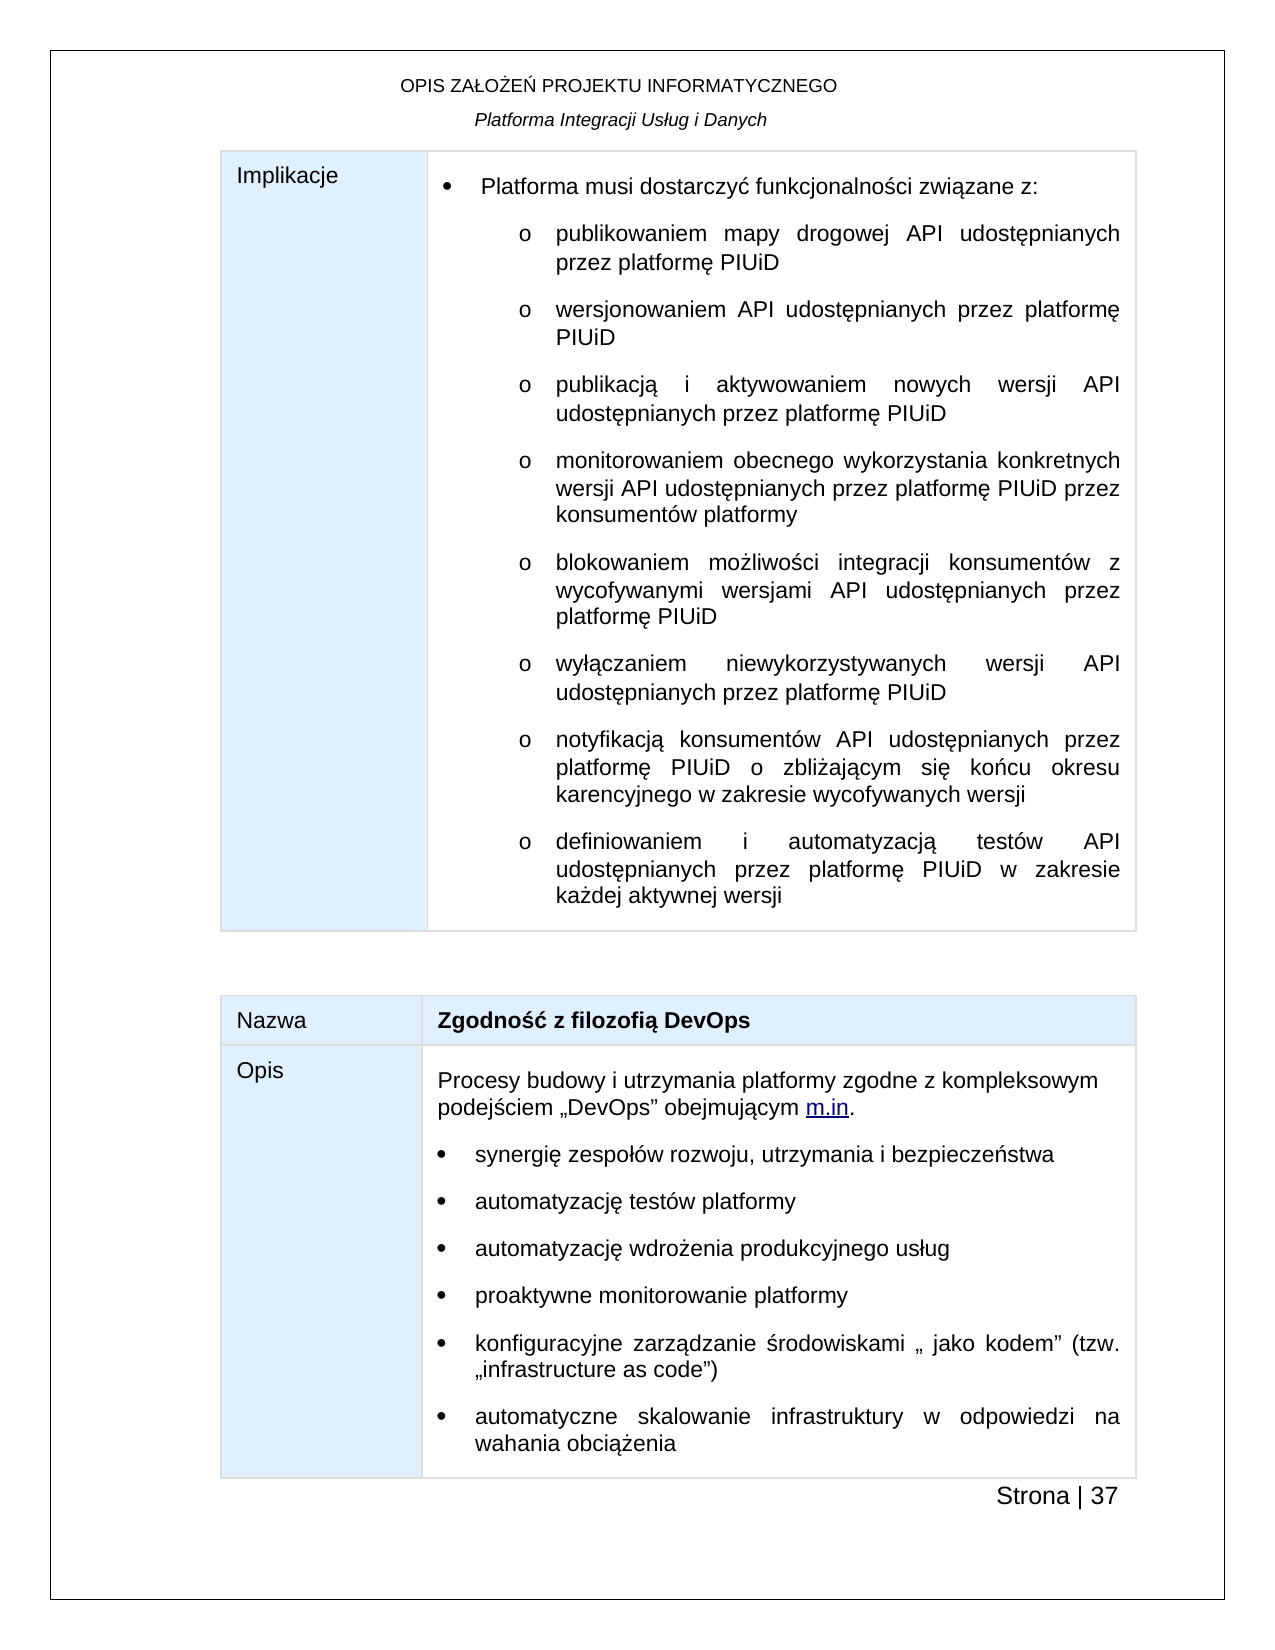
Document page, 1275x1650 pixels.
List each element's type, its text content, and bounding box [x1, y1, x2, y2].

table_cell Implikacje [222, 152, 427, 930]
table_header Zgodność z filozofią DevOps [423, 996, 1135, 1044]
table_cell Opis [222, 1046, 421, 1477]
table_cell Procesy budowy i utrzymania platformy zgodne z kompleksowym podejściem „DevOps” obejmującym m.in. synergię zespołów rozwoju, utrzymania i bezpieczeństwa automatyzację testów platformy automatyzację wdrożenia produkcyjnego usług proaktywne monitorowanie platformy konfiguracyjne zarządzanie środowiskami „ jako kodem” (tzw. „infrastructure as code”) automatyczne skalowanie infrastruktury w odpowiedzi na wahania obciążenia [423, 1046, 1135, 1477]
table_header Nazwa [222, 996, 421, 1044]
table_cell Platforma musi dostarczyć funkcjonalności związane z: publikowaniem mapy drogowej API udostępnianych przez platformę PIUiD wersjonowaniem API udostępnianych przez platformę PIUiD publikacją i aktywowaniem nowych wersji API udostępnianych przez platformę PIUiD monitorowaniem obecnego wykorzystania konkretnych wersji API udostępnianych przez platformę PIUiD przez konsumentów platformy blokowaniem możliwości integracji konsumentów z wycofywanymi wersjami API udostępnianych przez platformę PIUiD wyłączaniem niewykorzystywanych wersji API udostępnianych przez platformę PIUiD notyfikacją konsumentów API udostępnianych przez platformę PIUiD o zbliżającym się końcu okresu karencyjnego w zakresie wycofywanych wersji definiowaniem i automatyzacją testów API udostępnianych przez platformę PIUiD w zakresie każdej aktywnej wersji [428, 152, 1135, 930]
